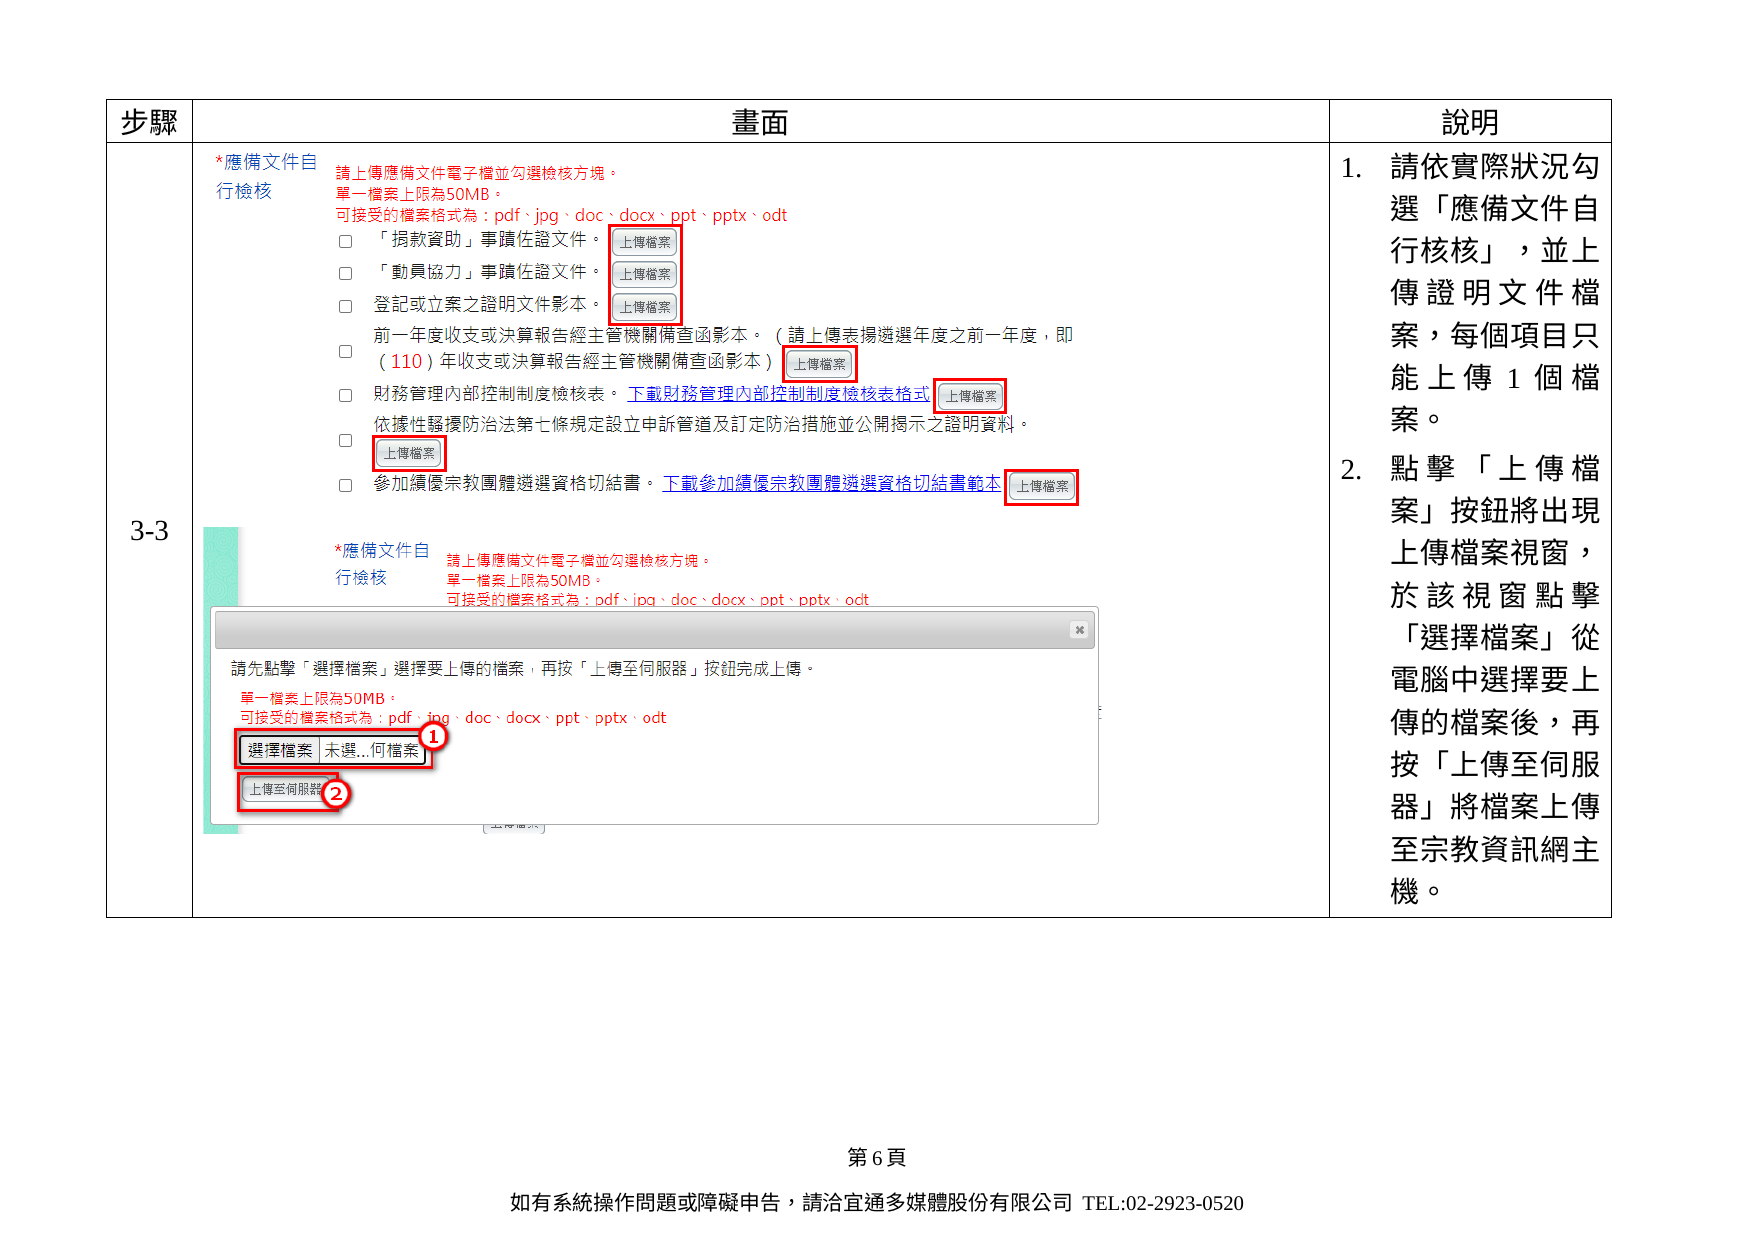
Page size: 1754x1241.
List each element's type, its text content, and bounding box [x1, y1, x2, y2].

table_cell 3-3 [107, 143, 192, 917]
table_cell 請依實際狀況勾選「應備文件自行核核」，並上傳證明文件檔案，每個項目只能上傳1個檔案。 點擊「上傳檔案」按鈕將出現上傳檔案視窗，於該視窗點擊「選擇檔案」從電腦中選擇要上傳的檔案後，再按「上傳至伺服器」將檔案上傳至宗教資訊網主機。 [1330, 143, 1611, 917]
table_header 畫面 [193, 100, 1329, 142]
table_cell [193, 143, 1329, 917]
table_header 說明 [1330, 100, 1611, 142]
picture [203, 143, 1103, 511]
table_header 步驟 [107, 100, 192, 142]
picture [203, 527, 1104, 834]
